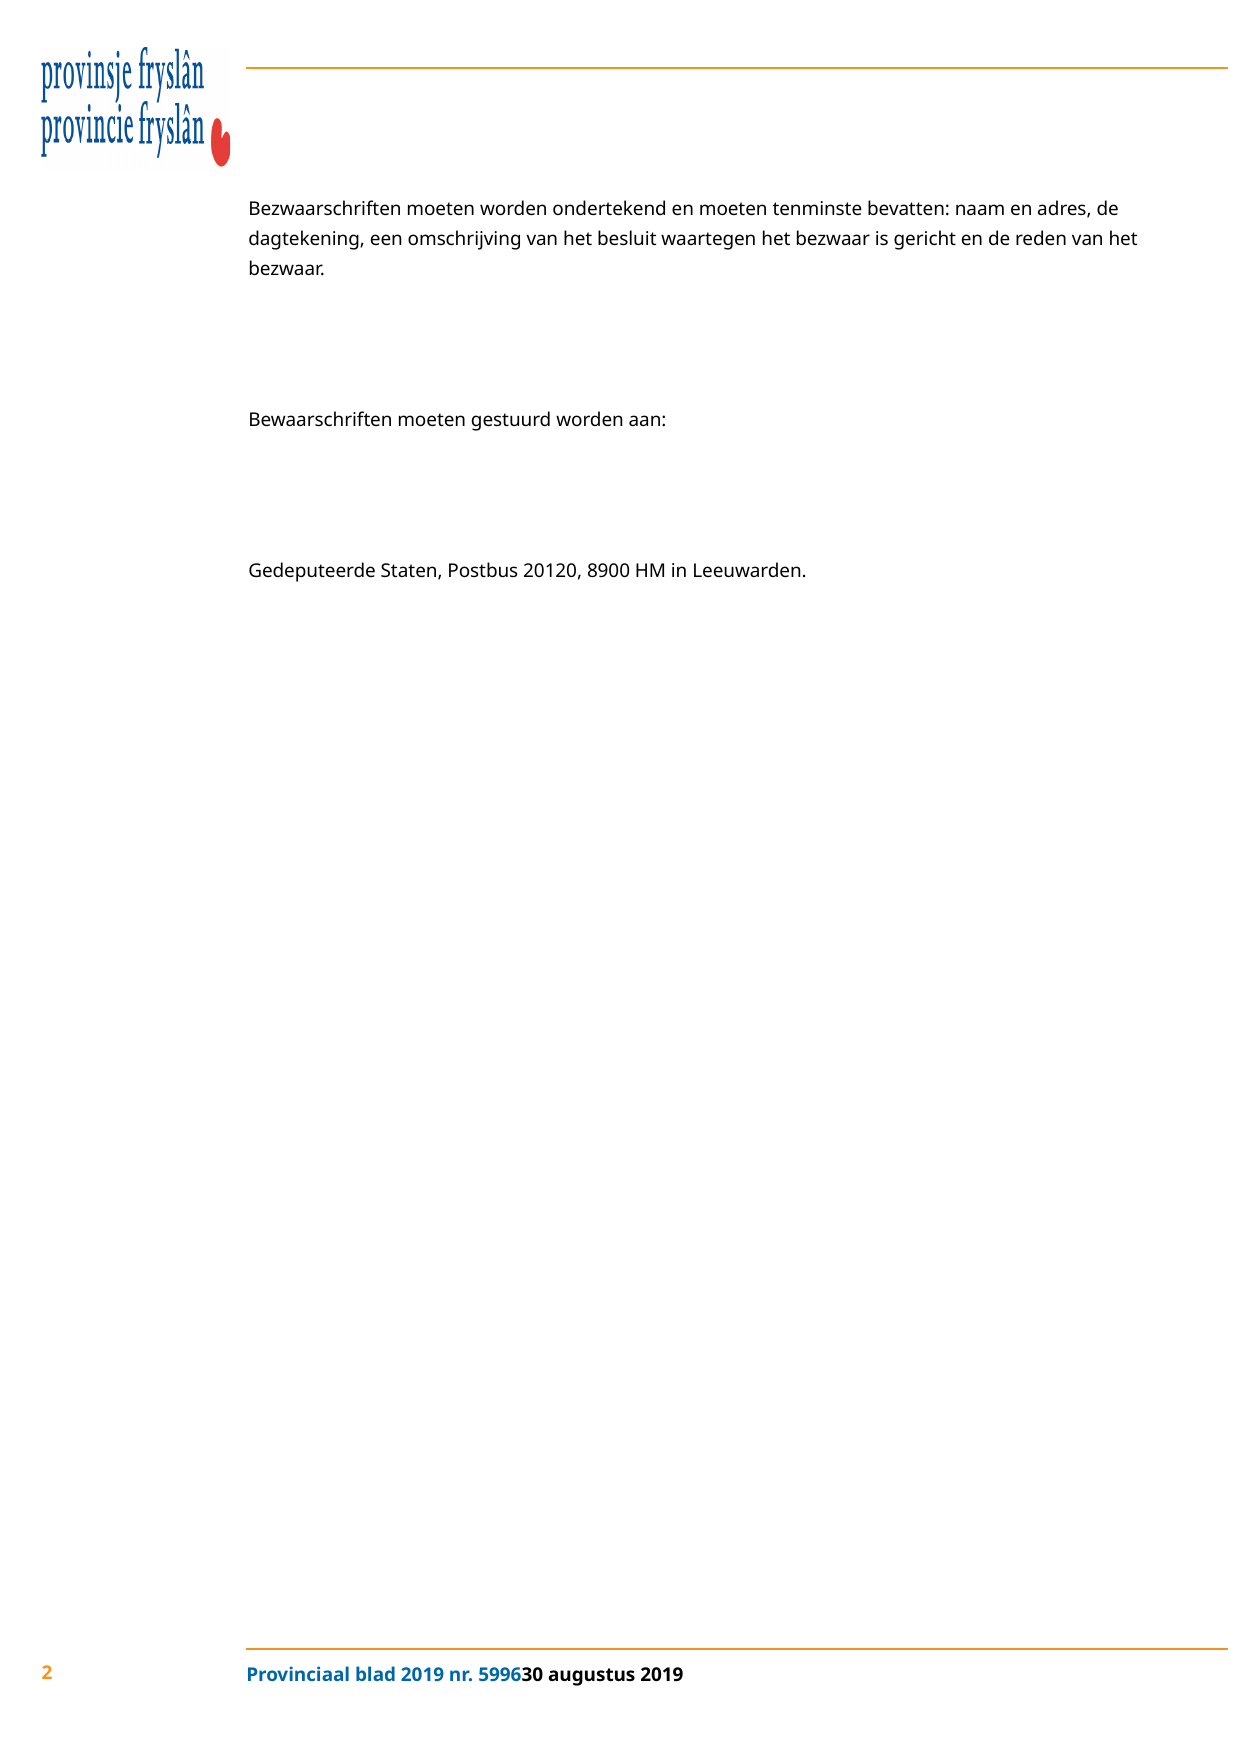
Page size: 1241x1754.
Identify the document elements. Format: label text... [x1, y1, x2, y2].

text Bewaarschriften moeten gestuurd worden aan: [248, 406, 1152, 432]
text Bezwaarschriften moeten worden ondertekend en moeten tenminste bevatten: naam en adres, de dagtekening, een omschrijving van het besluit waartegen het bezwaar is gericht en de reden van het bezwaar. [248, 196, 1152, 281]
text Gedeputeerde Staten, Postbus 20120, 8900 HM in Leeuwarden. [248, 557, 1152, 583]
picture [41, 47, 231, 172]
